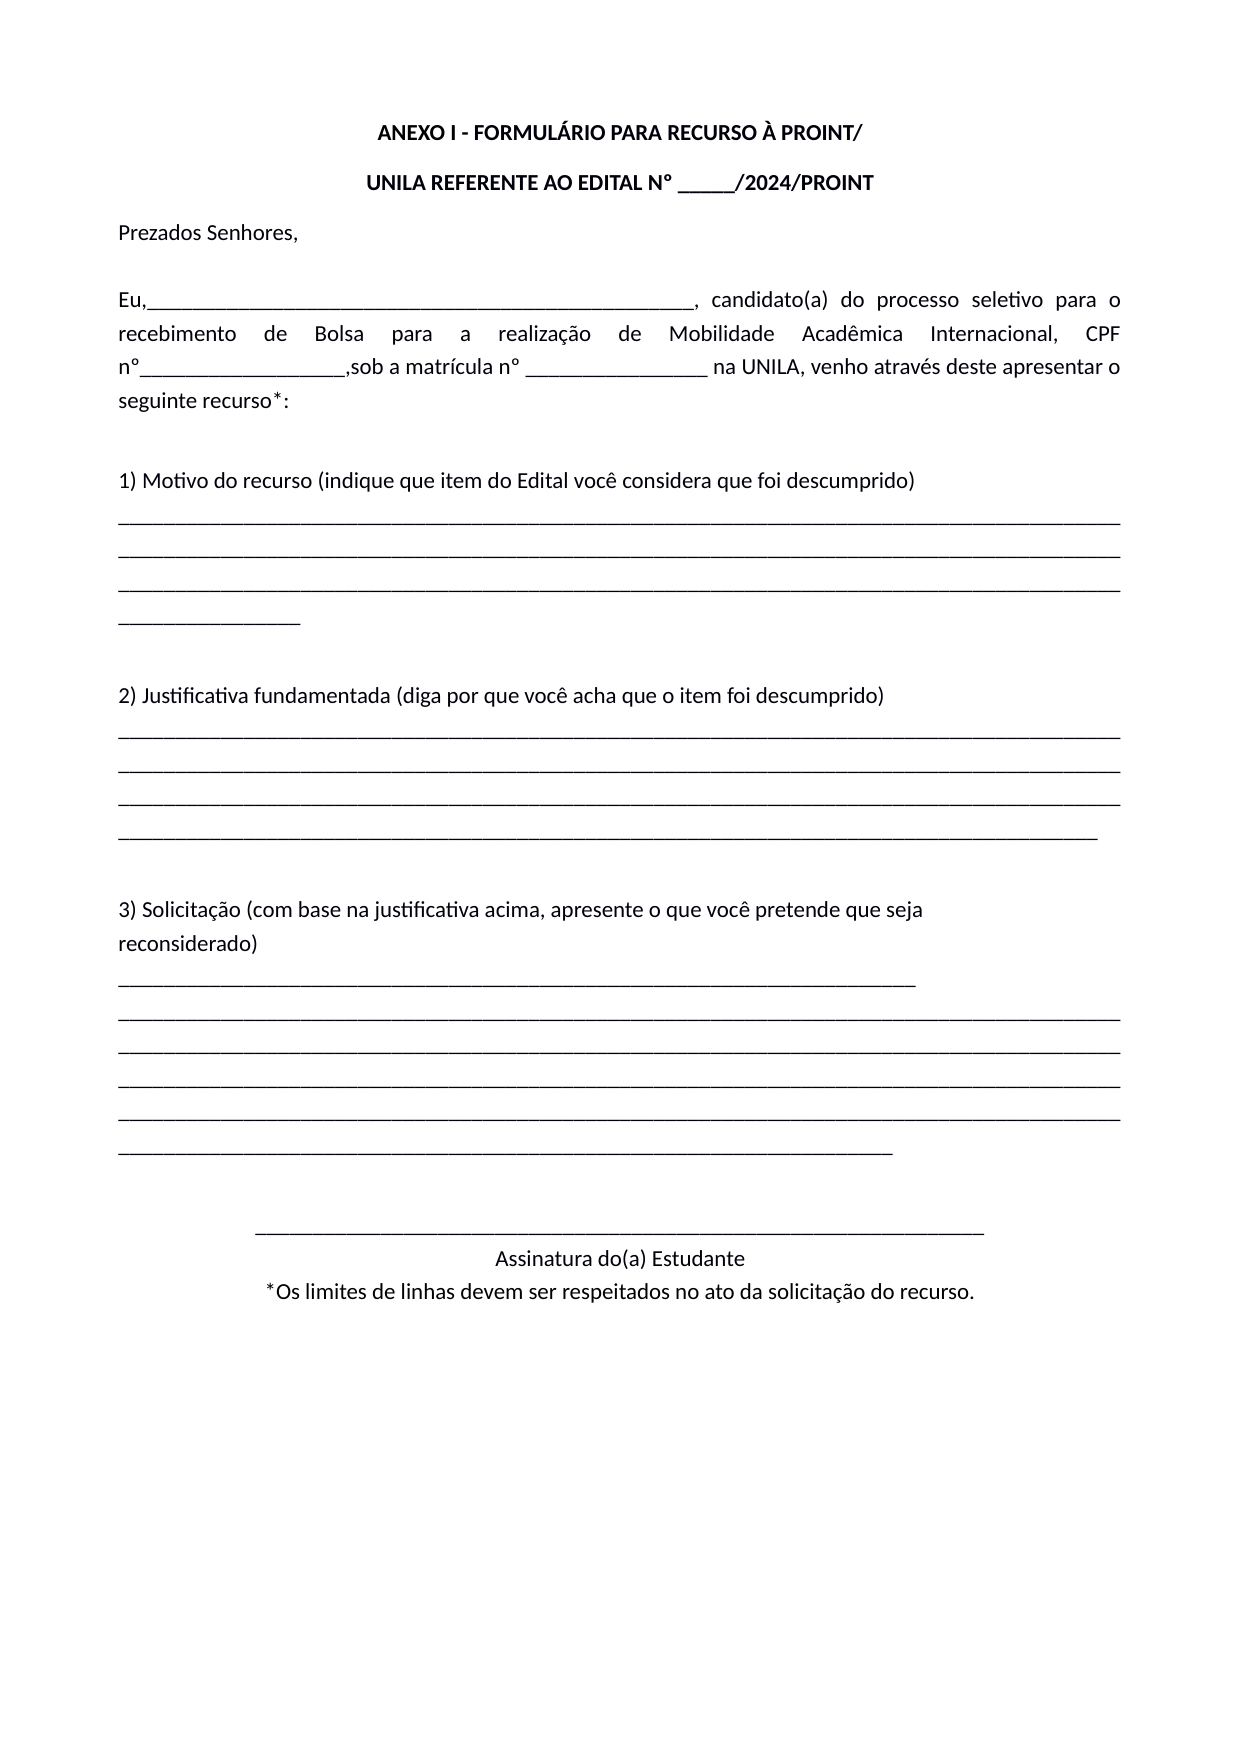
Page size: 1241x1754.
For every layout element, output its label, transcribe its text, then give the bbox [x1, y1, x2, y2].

text *Os limites de linhas devem ser respeitados no ato da solicitação do recurso. [118, 1277, 1122, 1306]
text ________________________________________________________________________________________________________________________________________________________________________________________________________________________________________________________________________________________ [118, 500, 1122, 628]
text Prezados Senhores, [118, 218, 1122, 246]
text Assinatura do(a) Estudante [118, 1244, 1122, 1272]
text Eu,________________________________________________, candidato(a) do processo seletivo para o recebimento de Bolsa para a realização de Mobilidade Acadêmica Internacional, CPF nº__________________,sob a matrícula nº ________________ na UNILA, venho através deste apresentar o seguinte recurso*: [118, 285, 1122, 414]
text ____________________________________________________________________________________________________________________________________________________________________________________________________________________________________________________________________________________________________________________________________________________________________________________________________________________________________ [118, 996, 1122, 1158]
text UNILA REFERENTE AO EDITAL Nº _____/2024/PROINT [118, 168, 1122, 196]
text 2) Justificativa fundamentada (diga por que você acha que o item foi descumprido) [118, 681, 1122, 709]
text 1) Motivo do recurso (indique que item do Edital você considera que foi descumprido) [118, 466, 1122, 494]
text ANEXO I - FORMULÁRIO PARA RECURSO À PROINT/ [118, 118, 1122, 146]
text reconsiderado) [118, 929, 1122, 957]
text 3) Solicitação (com base na justificativa acima, apresente o que você pretende que seja [118, 895, 1122, 923]
text ______________________________________________________________________ [118, 962, 1122, 990]
text ________________________________________________________________ [118, 1210, 1122, 1238]
text ______________________________________________________________________________________________________________________________________________________________________________________________________________________________________________________________________________________________________________________________________________________________ [118, 714, 1122, 843]
